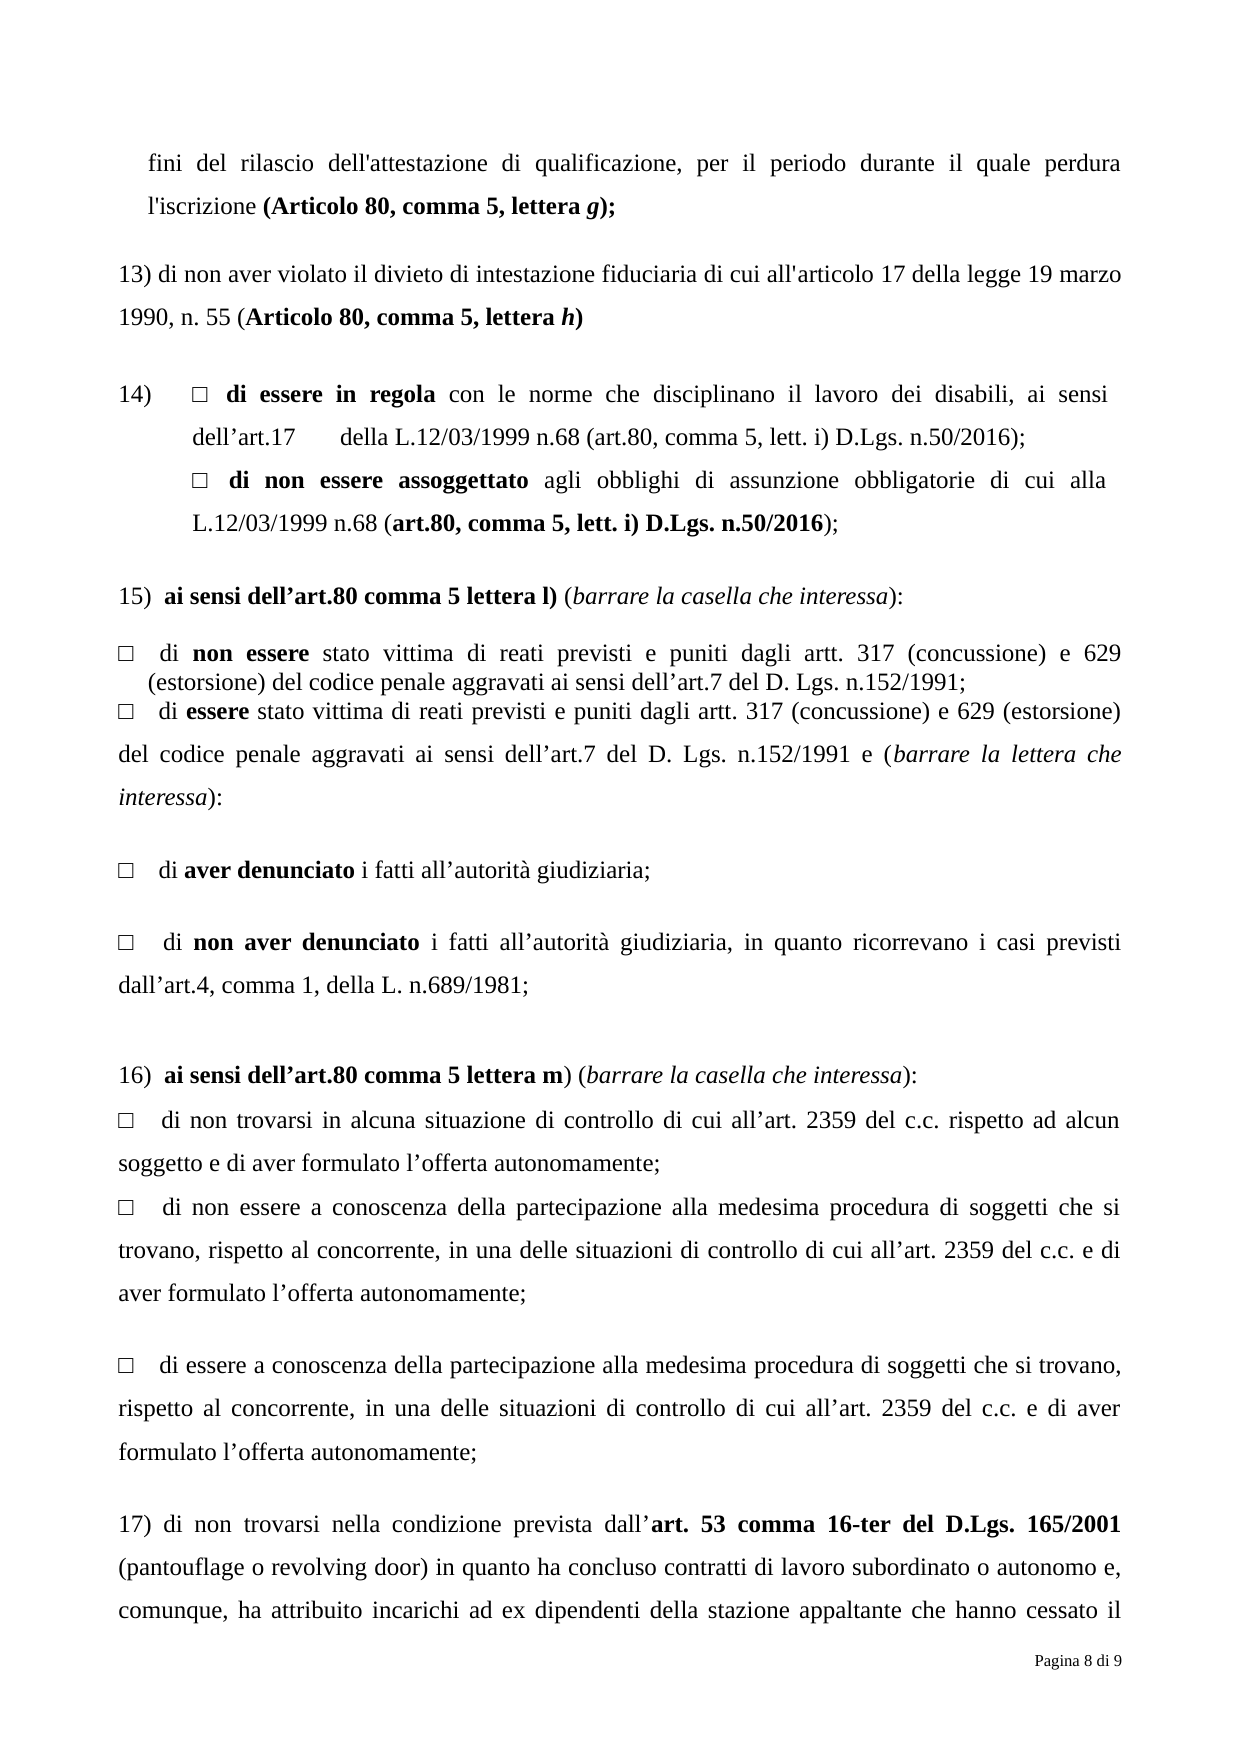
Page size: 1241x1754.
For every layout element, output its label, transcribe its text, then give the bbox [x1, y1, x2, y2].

text □ di non essere stato vittima di reati previsti e puniti dagli artt. 317 (concussione) e 629 (estorsione) del codice penale aggravati ai sensi dell’art.7 del D. Lgs. n.152/1991; [118, 638, 1122, 696]
text □ di non aver denunciato i fatti all’autorità giudiziaria, in quanto ricorrevano i casi previsti dall’art.4, comma 1, della L. n.689/1981; [118, 927, 1122, 999]
text □ di aver denunciato i fatti all’autorità giudiziaria; [118, 855, 1122, 883]
text □ di essere a conoscenza della partecipazione alla medesima procedura di soggetti che si trovano, rispetto al concorrente, in una delle situazioni di controllo di cui all’art. 2359 del c.c. e di aver formulato l’offerta autonomamente; [118, 1350, 1122, 1465]
text □ di non essere assoggettato agli obblighi di assunzione obbligatorie di cui alla L.12/03/1999 n.68 (art.80, comma 5, lett. i) D.Lgs. n.50/2016); [118, 465, 1122, 537]
list 15) ai sensi dell’art.80 comma 5 lettera l) (barrare la casella che interessa): [118, 581, 1122, 609]
list 13) di non aver violato il divieto di intestazione fiduciaria di cui all'articolo 17 della legge 19 marzo 1990, n. 55 (Articolo 80, comma 5, lettera h) [118, 259, 1122, 331]
list 14) □ di essere in regola con le norme che disciplinano il lavoro dei disabili, ai sensi dell’art.17 della L.12/03/1999 n.68 (art.80, comma 5, lett. i) D.Lgs. n.50/2016); [118, 379, 1122, 451]
text fini del rilascio dell'attestazione di qualificazione, per il periodo durante il quale perdura l'iscrizione (Articolo 80, comma 5, lettera g); [118, 148, 1122, 219]
list 16) ai sensi dell’art.80 comma 5 lettera m) (barrare la casella che interessa): [118, 1060, 1122, 1088]
text □ di essere stato vittima di reati previsti e puniti dagli artt. 317 (concussione) e 629 (estorsione) del codice penale aggravati ai sensi dell’art.7 del D. Lgs. n.152/1991 e (barrare la lettera che interessa): [118, 696, 1122, 811]
list □ di non trovarsi in alcuna situazione di controllo di cui all’art. 2359 del c.c. rispetto ad alcun soggetto e di aver formulato l’offerta autonomamente; [118, 1105, 1122, 1177]
text □ di non essere a conoscenza della partecipazione alla medesima procedura di soggetti che si trovano, rispetto al concorrente, in una delle situazioni di controllo di cui all’art. 2359 del c.c. e di aver formulato l’offerta autonomamente; [118, 1192, 1122, 1307]
list 17) di non trovarsi nella condizione prevista dall’art. 53 comma 16-ter del D.Lgs. 165/2001 (pantouflage o revolving door) in quanto ha concluso contratti di lavoro subordinato o autonomo e, comunque, ha attribuito incarichi ad ex dipendenti della stazione appaltante che hanno cessato il [118, 1509, 1122, 1624]
